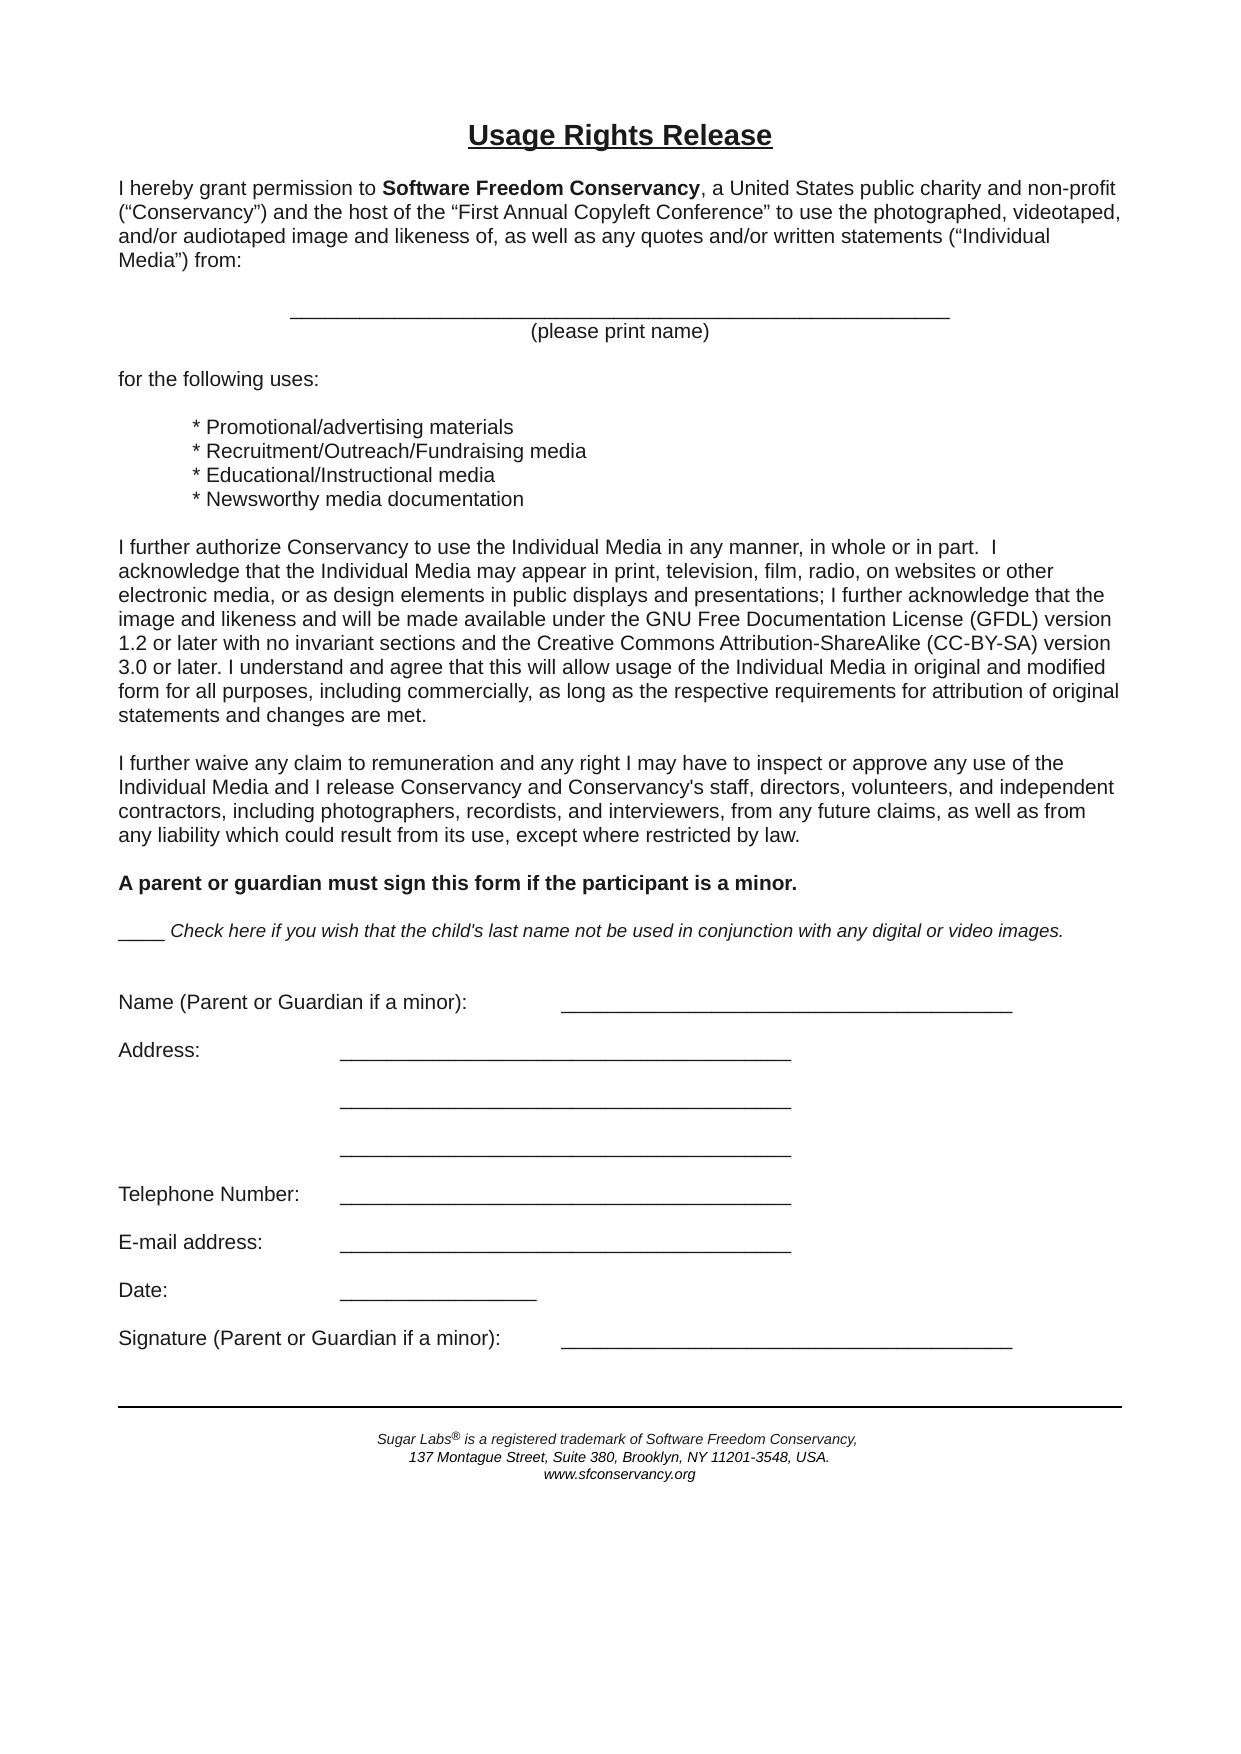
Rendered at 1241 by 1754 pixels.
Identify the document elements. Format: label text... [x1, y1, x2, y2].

text _________________________________________________________ [118, 295, 1122, 319]
text * Educational/Instructional media [118, 463, 1122, 487]
text Name (Parent or Guardian if a minor): _______________________________________ [118, 990, 1122, 1014]
text Date: _________________ [118, 1278, 1122, 1302]
text Sugar Labs® is a registered trademark of Software Freedom Conservancy, [118, 1425, 1122, 1449]
text I further authorize Conservancy to use the Individual Media in any manner, in whole or in part. I acknowledge that the Individual Media may appear in print, television, film, radio, on websites or other electronic media, or as design elements in public displays and presentations; I further acknowledge that the image and likeness and will be made available under the GNU Free Documentation License (GFDL) version 1.2 or later with no invariant sections and the Creative Commons Attribution-ShareAlike (CC-BY-SA) version 3.0 or later. I understand and agree that this will allow usage of the Individual Media in original and modified form for all purposes, including commercially, as long as the respective requirements for attribution of original statements and changes are met. [118, 535, 1122, 727]
text _______________________________________ [118, 1134, 1122, 1158]
text ____ Check here if you wish that the child's last name not be used in conjunction with any digital or video images. [118, 918, 1122, 942]
text I hereby grant permission to Software Freedom Conservancy, a United States public charity and non-profit (“Conservancy”) and the host of the “First Annual Copyleft Conference” to use the photographed, videotaped, and/or audiotaped image and likeness of, as well as any quotes and/or written statements (“Individual Media”) from: [118, 176, 1122, 271]
text * Newsworthy media documentation [118, 487, 1122, 511]
text Usage Rights Release [118, 118, 1122, 152]
text Telephone Number: _______________________________________ [118, 1182, 1122, 1206]
text _______________________________________ [118, 1086, 1122, 1110]
text Signature (Parent or Guardian if a minor): _______________________________________ [118, 1326, 1122, 1349]
text E-mail address: _______________________________________ [118, 1230, 1122, 1254]
text www.sfconservancy.org [118, 1466, 1122, 1483]
text (please print name) [118, 319, 1122, 343]
text I further waive any claim to remuneration and any right I may have to inspect or approve any use of the Individual Media and I release Conservancy and Conservancy's staff, directors, volunteers, and independent contractors, including photographers, recordists, and interviewers, from any future claims, as well as from any liability which could result from its use, except where restricted by law. [118, 751, 1122, 846]
text Address: _______________________________________ [118, 1038, 1122, 1062]
text * Recruitment/Outreach/Fundraising media [118, 439, 1122, 463]
text * Promotional/advertising materials [118, 415, 1122, 439]
text 137 Montague Street, Suite 380, Brooklyn, NY 11201-3548, USA. [118, 1449, 1122, 1466]
text A parent or guardian must sign this form if the participant is a minor. [118, 870, 1122, 894]
text for the following uses: [118, 367, 1122, 391]
